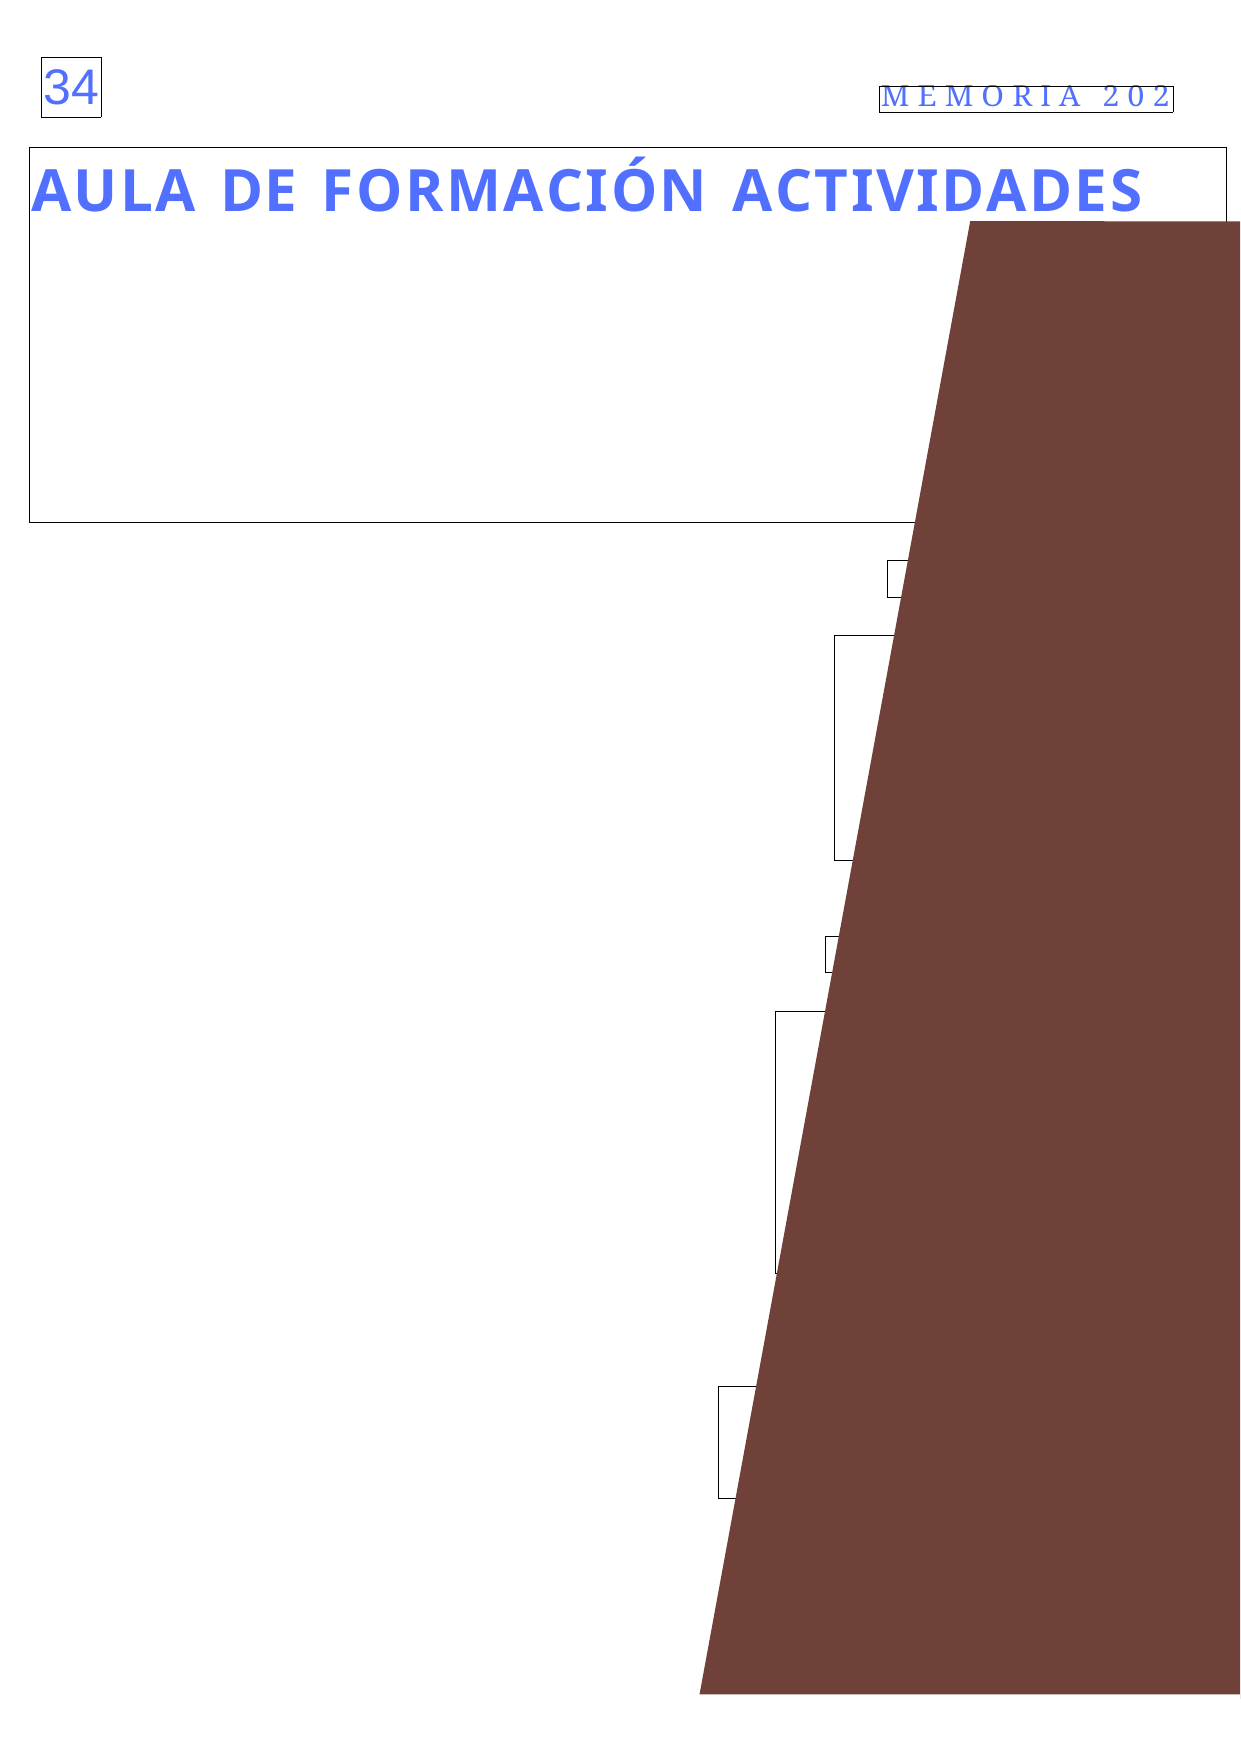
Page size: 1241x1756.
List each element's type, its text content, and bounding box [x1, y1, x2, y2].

text 34 [43, 58, 101, 115]
text RCICIO DE SU CAPACIDAD [845, 711, 880, 744]
text AULA DE FORMACIÓN ACTIVIDADES [31, 149, 1226, 229]
text ado por la Escuela de más Luís Martín [928, 345, 947, 416]
text CESO PENAL”, organizada por el Aula Palmas, celebrada el 13 de diciembre [720, 1424, 749, 1495]
text : Cuestiones prácticas de la rsonas con discapacidad en el [836, 786, 866, 856]
text s de Las Palmas de a Infancia, según [912, 419, 933, 490]
text s de reunir todos los valores y con la conciliación laboral y despachos unipersonales [777, 1161, 797, 1267]
text ra es la abogada Doña Myriam que tienen las Abogadas en el etradas de grandes y pequeños da cuenta que en el caso de [795, 1012, 824, 1157]
text ENTRADA EN CCIÓN INTEGRAL A [928, 270, 961, 341]
text M E M O R I A 2 0 2 1 [881, 87, 1173, 112]
text rero de 2021. [897, 493, 920, 522]
text tencia. [827, 937, 838, 962]
text a. [889, 562, 907, 595]
text DE JUNIO: CUESTIONES ROCESAL PARA EL [871, 637, 893, 707]
